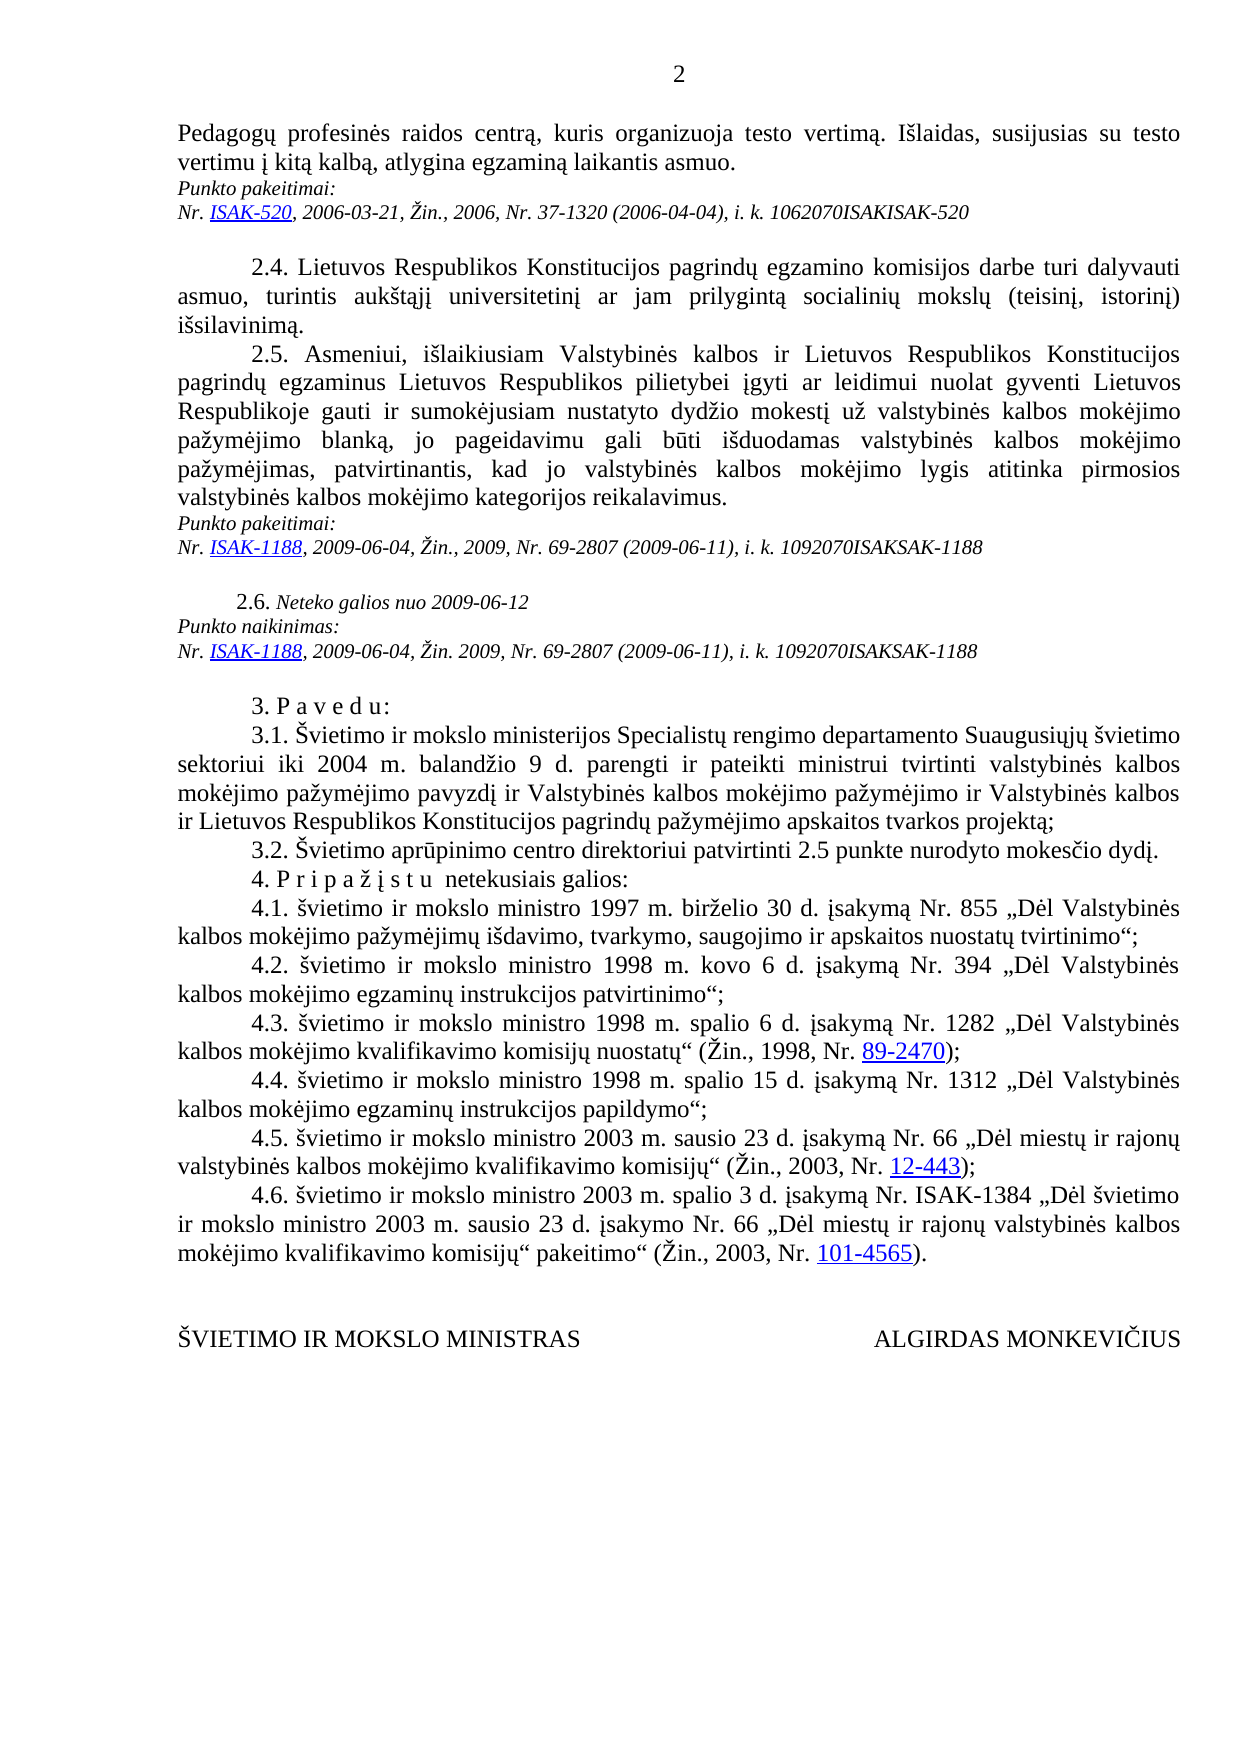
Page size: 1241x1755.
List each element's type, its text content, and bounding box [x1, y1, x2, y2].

text Nr. ISAK-1188, 2009-06-04, Žin. 2009, Nr. 69-2807 (2009-06-11), i. k. 1092070ISAKSAK-1188 [177, 638, 1181, 663]
text 2.4. Lietuvos Respublikos Konstitucijos pagrindų egzamino komisijos darbe turi dalyvauti asmuo, turintis aukštąjį universitetinį ar jam prilygintą socialinių mokslų (teisinį, istorinį) išsilavinimą. [177, 252, 1181, 339]
text 4.4. švietimo ir mokslo ministro 1998 m. spalio 15 d. įsakymą Nr. 1312 „Dėl Valstybinės kalbos mokėjimo egzaminų instrukcijos papildymo“; [177, 1065, 1181, 1123]
text 4.3. švietimo ir mokslo ministro 1998 m. spalio 6 d. įsakymą Nr. 1282 „Dėl Valstybinės kalbos mokėjimo kvalifikavimo komisijų nuostatų“ (Žin., 1998, Nr. 89-2470); [177, 1008, 1181, 1065]
text Švietimo ir mokslo Ministras Algirdas Monkevičius [177, 1324, 1181, 1353]
text Punkto naikinimas: [177, 614, 1181, 638]
text Nr. ISAK-1188, 2009-06-04, Žin., 2009, Nr. 69-2807 (2009-06-11), i. k. 1092070ISAKSAK-1188 [177, 535, 1181, 559]
text 4.1. švietimo ir mokslo ministro 1997 m. birželio 30 d. įsakymą Nr. 855 „Dėl Valstybinės kalbos mokėjimo pažymėjimų išdavimo, tvarkymo, saugojimo ir apskaitos nuostatų tvirtinimo“; [177, 893, 1181, 950]
text 3.1. Švietimo ir mokslo ministerijos Specialistų rengimo departamento Suaugusiųjų švietimo sektoriui iki 2004 m. balandžio 9 d. parengti ir pateikti ministrui tvirtinti valstybinės kalbos mokėjimo pažymėjimo pavyzdį ir Valstybinės kalbos mokėjimo pažymėjimo ir Valstybinės kalbos ir Lietuvos Respublikos Konstitucijos pagrindų pažymėjimo apskaitos tvarkos projektą; [177, 720, 1181, 835]
text 3.2. Švietimo aprūpinimo centro direktoriui patvirtinti 2.5 punkte nurodyto mokesčio dydį. [177, 835, 1181, 864]
text 4.6. švietimo ir mokslo ministro 2003 m. spalio 3 d. įsakymą Nr. ISAK-1384 „Dėl švietimo ir mokslo ministro 2003 m. sausio 23 d. įsakymo Nr. 66 „Dėl miestų ir rajonų valstybinės kalbos mokėjimo kvalifikavimo komisijų“ pakeitimo“ (Žin., 2003, Nr. 101-4565). [177, 1180, 1181, 1266]
text Nr. ISAK-520, 2006-03-21, Žin., 2006, Nr. 37-1320 (2006-04-04), i. k. 1062070ISAKISAK-520 [177, 200, 1181, 224]
text Punkto pakeitimai: [177, 511, 1181, 535]
text 4. Pripažįstu netekusiais galios: [177, 864, 1181, 893]
text 2.6. Neteko galios nuo 2009-06-12 [177, 588, 1181, 614]
text Pedagogų profesinės raidos centrą, kuris organizuoja testo vertimą. Išlaidas, susijusias su testo vertimu į kitą kalbą, atlygina egzaminą laikantis asmuo. [177, 118, 1181, 176]
text 4.2. švietimo ir mokslo ministro 1998 m. kovo 6 d. įsakymą Nr. 394 „Dėl Valstybinės kalbos mokėjimo egzaminų instrukcijos patvirtinimo“; [177, 950, 1181, 1008]
text 3. Pavedu: [177, 691, 1181, 720]
text 4.5. švietimo ir mokslo ministro 2003 m. sausio 23 d. įsakymą Nr. 66 „Dėl miestų ir rajonų valstybinės kalbos mokėjimo kvalifikavimo komisijų“ (Žin., 2003, Nr. 12-443); [177, 1123, 1181, 1180]
text 2.5. Asmeniui, išlaikiusiam Valstybinės kalbos ir Lietuvos Respublikos Konstitucijos pagrindų egzaminus Lietuvos Respublikos pilietybei įgyti ar leidimui nuolat gyventi Lietuvos Respublikoje gauti ir sumokėjusiam nustatyto dydžio mokestį už valstybinės kalbos mokėjimo pažymėjimo blanką, jo pageidavimu gali būti išduodamas valstybinės kalbos mokėjimo pažymėjimas, patvirtinantis, kad jo valstybinės kalbos mokėjimo lygis atitinka pirmosios valstybinės kalbos mokėjimo kategorijos reikalavimus. [177, 339, 1181, 511]
text Punkto pakeitimai: [177, 176, 1181, 200]
